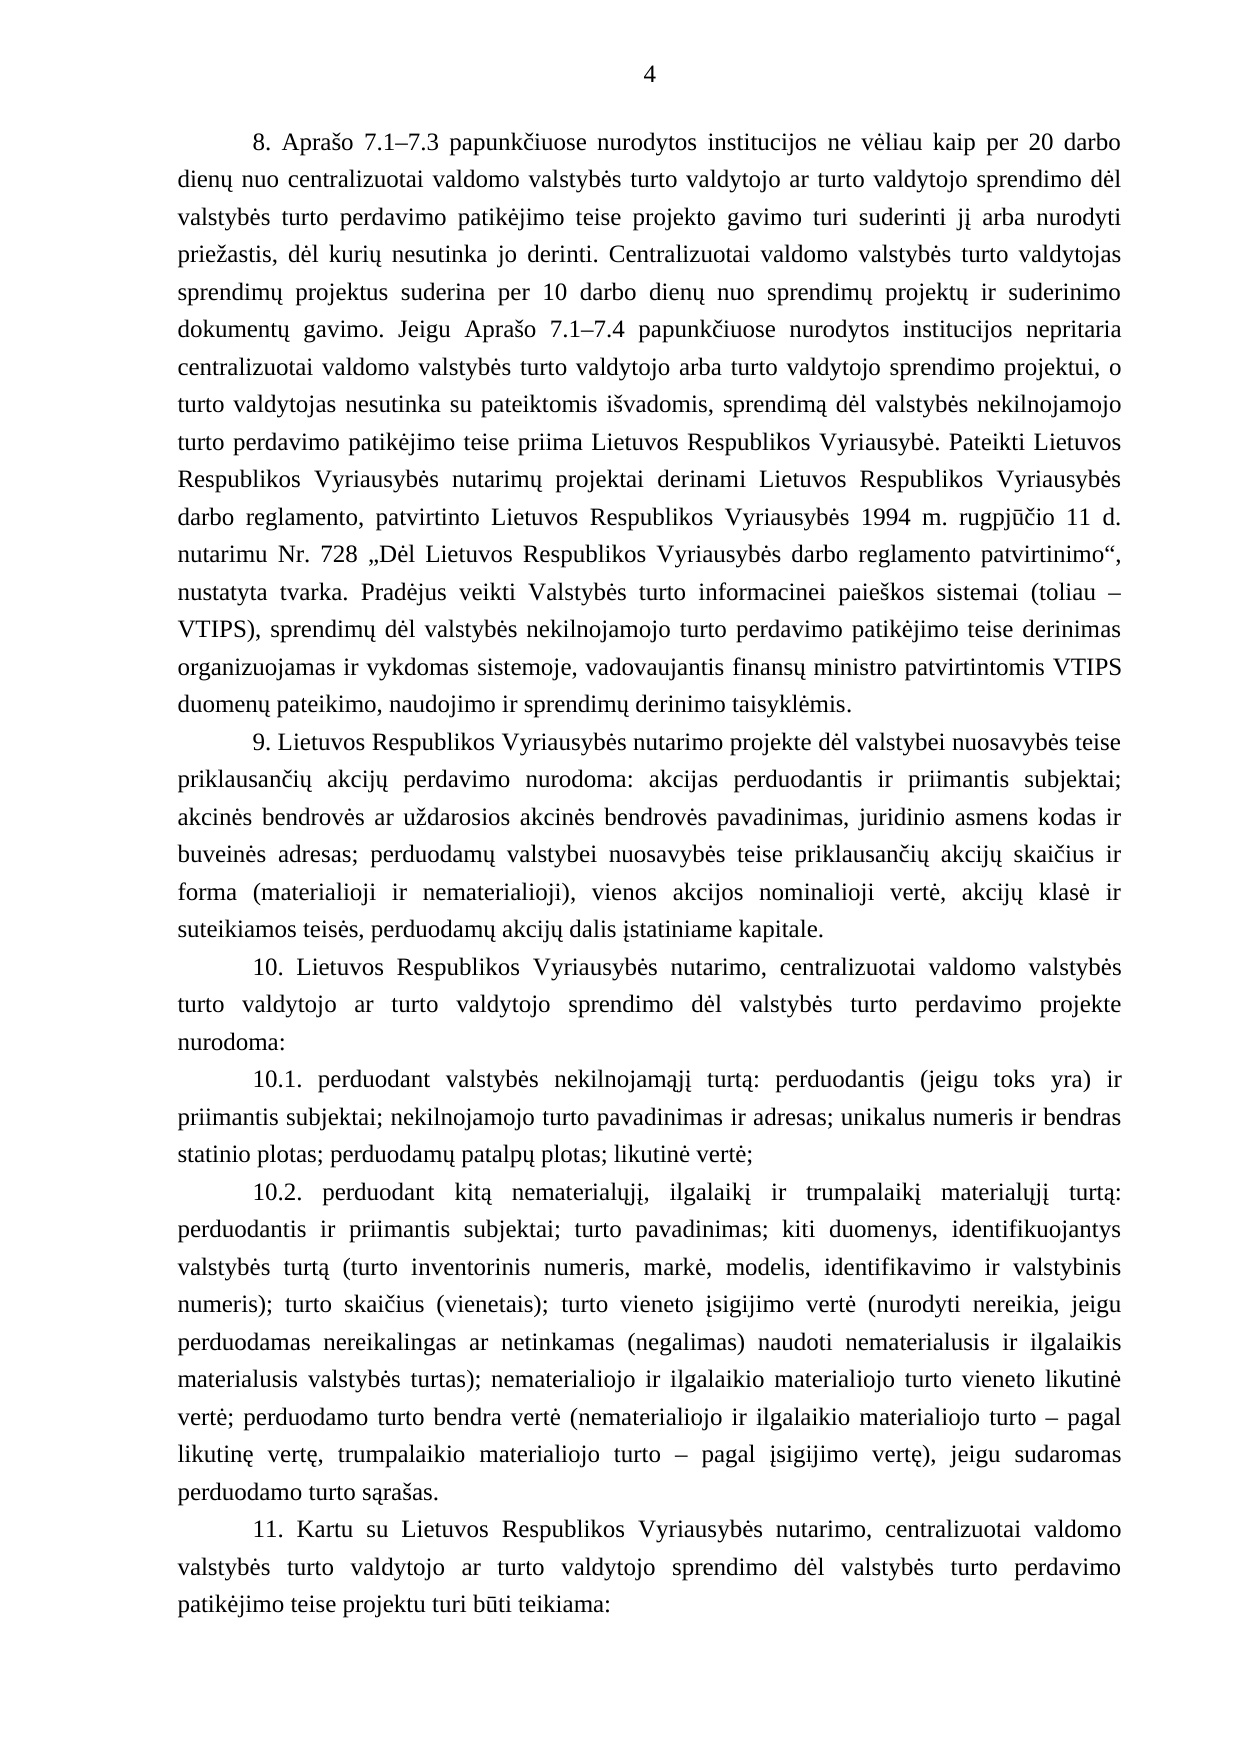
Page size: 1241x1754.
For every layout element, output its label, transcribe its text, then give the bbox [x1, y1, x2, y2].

text 10.1. perduodant valstybės nekilnojamąjį turtą: perduodantis (jeigu toks yra) ir priimantis subjektai; nekilnojamojo turto pavadinimas ir adresas; unikalus numeris ir bendras statinio plotas; perduodamų patalpų plotas; likutinė vertė; [177, 1056, 1122, 1168]
text 9. Lietuvos Respublikos Vyriausybės nutarimo projekte dėl valstybei nuosavybės teise priklausančių akcijų perdavimo nurodoma: akcijas perduodantis ir priimantis subjektai; akcinės bendrovės ar uždarosios akcinės bendrovės pavadinimas, juridinio asmens kodas ir buveinės adresas; perduodamų valstybei nuosavybės teise priklausančių akcijų skaičius ir forma (materialioji ir nematerialioji), vienos akcijos nominalioji vertė, akcijų klasė ir suteikiamos teisės, perduodamų akcijų dalis įstatiniame kapitale. [177, 718, 1122, 943]
text 10.2. perduodant kitą nematerialųjį, ilgalaikį ir trumpalaikį materialųjį turtą: perduodantis ir priimantis subjektai; turto pavadinimas; kiti duomenys, identifikuojantys valstybės turtą (turto inventorinis numeris, markė, modelis, identifikavimo ir valstybinis numeris); turto skaičius (vienetais); turto vieneto įsigijimo vertė (nurodyti nereikia, jeigu perduodamas nereikalingas ar netinkamas (negalimas) naudoti nematerialusis ir ilgalaikis materialusis valstybės turtas); nematerialiojo ir ilgalaikio materialiojo turto vieneto likutinė vertė; perduodamo turto bendra vertė (nematerialiojo ir ilgalaikio materialiojo turto – pagal likutinę vertę, trumpalaikio materialiojo turto – pagal įsigijimo vertę), jeigu sudaromas perduodamo turto sąrašas. [177, 1168, 1122, 1506]
text 10. Lietuvos Respublikos Vyriausybės nutarimo, centralizuotai valdomo valstybės turto valdytojo ar turto valdytojo sprendimo dėl valstybės turto perdavimo projekte nurodoma: [177, 943, 1122, 1056]
text 11. Kartu su Lietuvos Respublikos Vyriausybės nutarimo, centralizuotai valdomo valstybės turto valdytojo ar turto valdytojo sprendimo dėl valstybės turto perdavimo patikėjimo teise projektu turi būti teikiama: [177, 1506, 1122, 1618]
text 8. Aprašo 7.1–7.3 papunkčiuose nurodytos institucijos ne vėliau kaip per 20 darbo dienų nuo centralizuotai valdomo valstybės turto valdytojo ar turto valdytojo sprendimo dėl valstybės turto perdavimo patikėjimo teise projekto gavimo turi suderinti jį arba nurodyti priežastis, dėl kurių nesutinka jo derinti. Centralizuotai valdomo valstybės turto valdytojas sprendimų projektus suderina per 10 darbo dienų nuo sprendimų projektų ir suderinimo dokumentų gavimo. Jeigu Aprašo 7.1–7.4 papunkčiuose nurodytos institucijos nepritaria centralizuotai valdomo valstybės turto valdytojo arba turto valdytojo sprendimo projektui, o turto valdytojas nesutinka su pateiktomis išvadomis, sprendimą dėl valstybės nekilnojamojo turto perdavimo patikėjimo teise priima Lietuvos Respublikos Vyriausybė. Pateikti Lietuvos Respublikos Vyriausybės nutarimų projektai derinami Lietuvos Respublikos Vyriausybės darbo reglamento, patvirtinto Lietuvos Respublikos Vyriausybės 1994 m. rugpjūčio 11 d. nutarimu Nr. 728 „Dėl Lietuvos Respublikos Vyriausybės darbo reglamento patvirtinimo“, nustatyta tvarka. Pradėjus veikti Valstybės turto informacinei paieškos sistemai (toliau – VTIPS), sprendimų dėl valstybės nekilnojamojo turto perdavimo patikėjimo teise derinimas organizuojamas ir vykdomas sistemoje, vadovaujantis finansų ministro patvirtintomis VTIPS duomenų pateikimo, naudojimo ir sprendimų derinimo taisyklėmis. [177, 118, 1122, 718]
